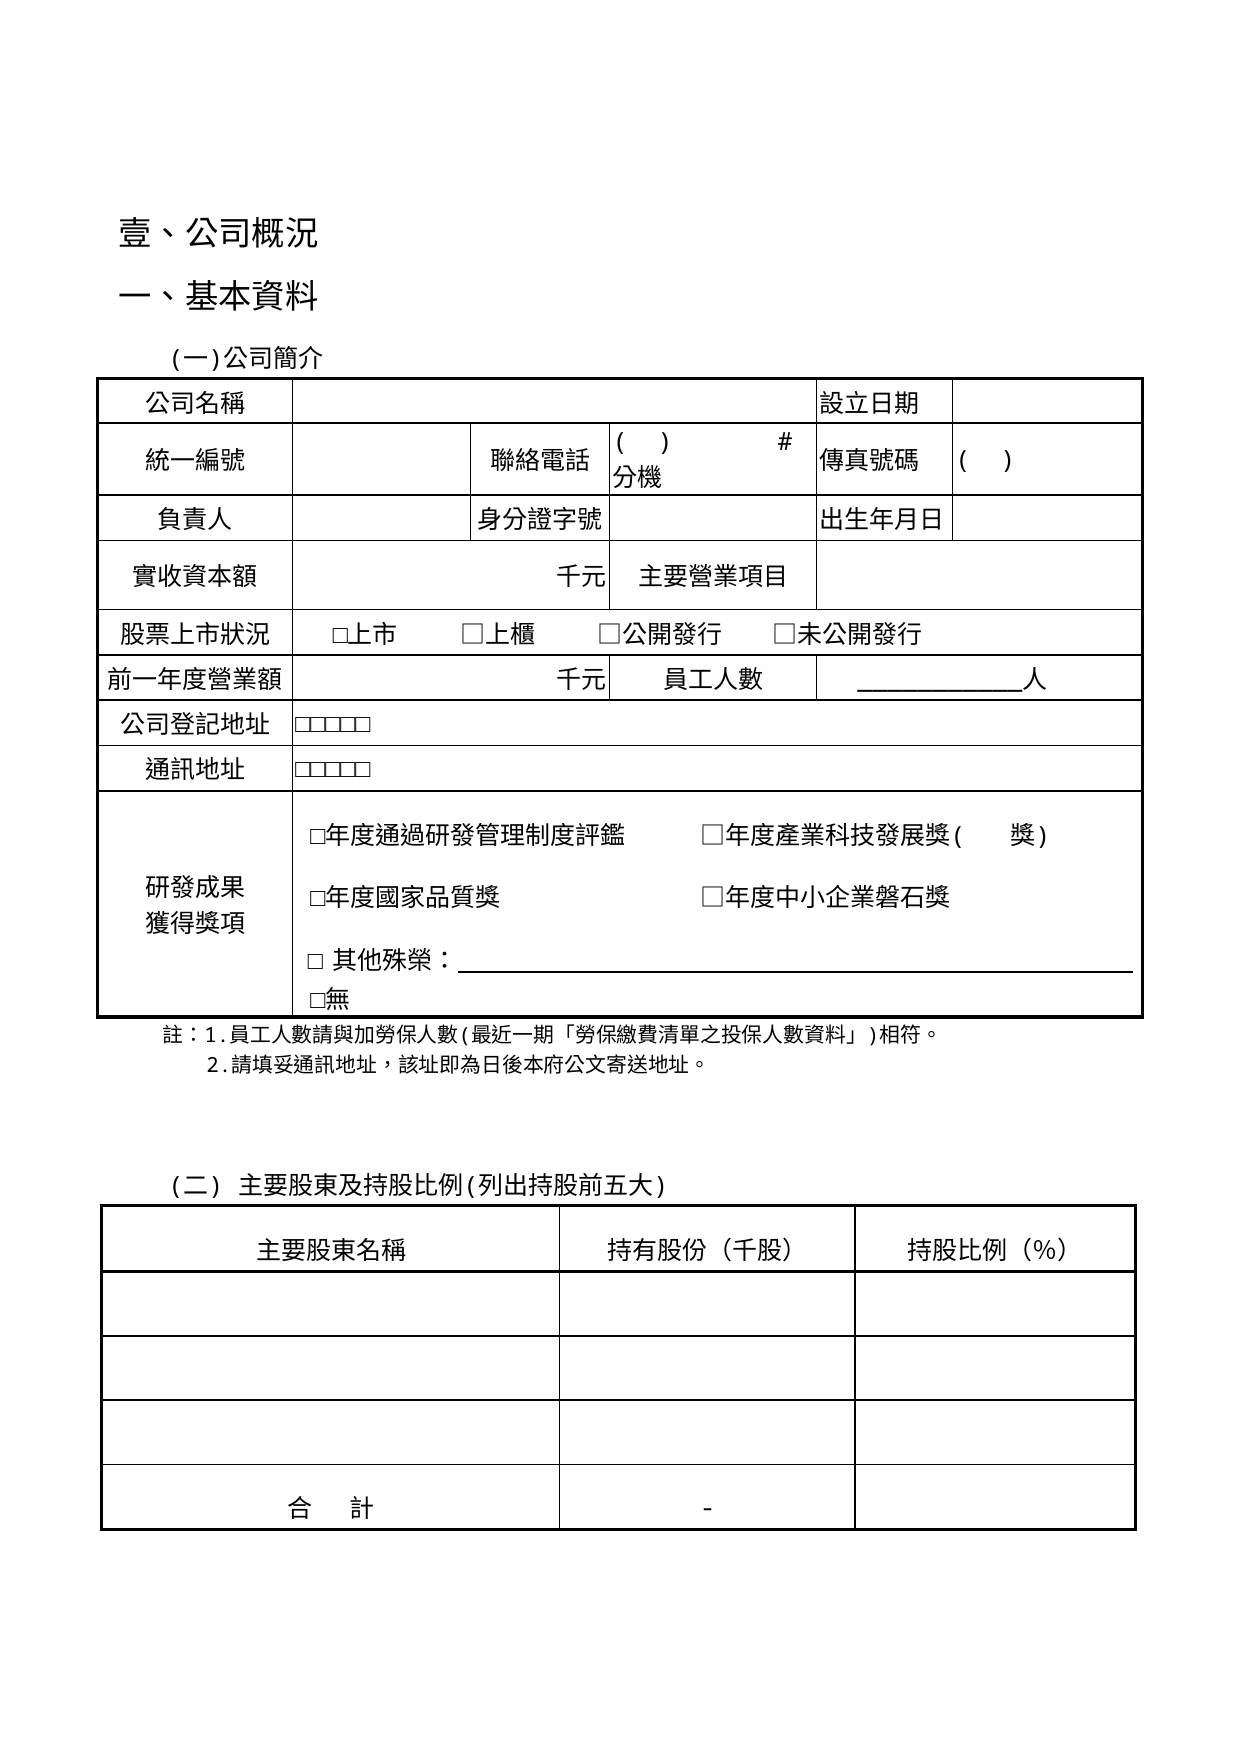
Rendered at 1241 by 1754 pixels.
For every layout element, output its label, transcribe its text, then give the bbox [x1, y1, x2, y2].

table_cell [103, 1401, 559, 1463]
table_cell [560, 1273, 854, 1335]
table_cell 傳真號碼 [817, 424, 952, 494]
table_cell 員工人數 [610, 656, 816, 699]
table_cell 千元 [293, 541, 609, 609]
table_cell □上市 □上櫃 □公開發行 □未公開發行 [293, 610, 1141, 654]
table_cell 股票上市狀況 [99, 610, 292, 654]
table_header [953, 380, 1141, 422]
text 一、基本資料 [118, 252, 1122, 314]
table_cell [560, 1401, 854, 1463]
table_cell [856, 1273, 1134, 1335]
table_cell - [560, 1465, 854, 1527]
table_cell 前一年度營業額 [99, 656, 292, 699]
table_cell [856, 1337, 1134, 1399]
table_cell 合 計 [103, 1465, 559, 1527]
table_cell 實收資本額 [99, 541, 292, 609]
table_cell 主要營業項目 [610, 541, 816, 609]
table_cell 公司登記地址 [99, 701, 292, 745]
table_cell ( ) #分機 [610, 424, 816, 494]
table_cell 出生年月日 [817, 496, 952, 539]
table_cell [293, 424, 470, 494]
text 註：1.員工人數請與加勞保人數(最近一期「勞保繳費清單之投保人數資料」)相符。 [162, 1019, 1122, 1049]
table_cell [817, 541, 1141, 609]
table_cell 統一編號 [99, 424, 292, 494]
table_cell ( ) [953, 424, 1141, 494]
table_cell [103, 1337, 559, 1399]
text (二) 主要股東及持股比例(列出持股前五大) [168, 1142, 1122, 1204]
table_cell 研發成果 獲得獎項 [99, 792, 292, 1015]
text 2.請填妥通訊地址，該址即為日後本府公文寄送地址。 [162, 1049, 1122, 1079]
table_cell ___________人 [817, 656, 1141, 699]
table_cell □□□□□ [293, 701, 1141, 745]
table_cell 聯絡電話 [471, 424, 609, 494]
table_cell □年度通過研發管理制度評鑑 □年度產業科技發展獎( 獎) □年度國家品質獎 □年度中小企業磐石獎 其他殊榮： □無 [293, 792, 1141, 1015]
table_header [293, 380, 816, 422]
text 壹、公司概況 [118, 189, 1122, 252]
table_header 持有股份（千股） [560, 1207, 854, 1270]
table_cell 身分證字號 [471, 496, 609, 539]
text (一)公司簡介 [168, 314, 1122, 377]
table_header 主要股東名稱 [103, 1207, 559, 1270]
table_header 設立日期 [817, 380, 952, 422]
table_cell 負責人 [99, 496, 292, 539]
table_cell 千元 [293, 656, 609, 699]
table_cell [856, 1465, 1134, 1527]
table_cell □□□□□ [293, 746, 1141, 790]
table_header 公司名稱 [99, 380, 292, 422]
table_header 持股比例（％） [856, 1207, 1134, 1270]
table_cell [953, 496, 1141, 539]
table_cell [103, 1273, 559, 1335]
table_cell [293, 496, 470, 539]
table_cell [560, 1337, 854, 1399]
table_cell 通訊地址 [99, 746, 292, 790]
table_cell [610, 496, 816, 539]
table_cell [856, 1401, 1134, 1463]
